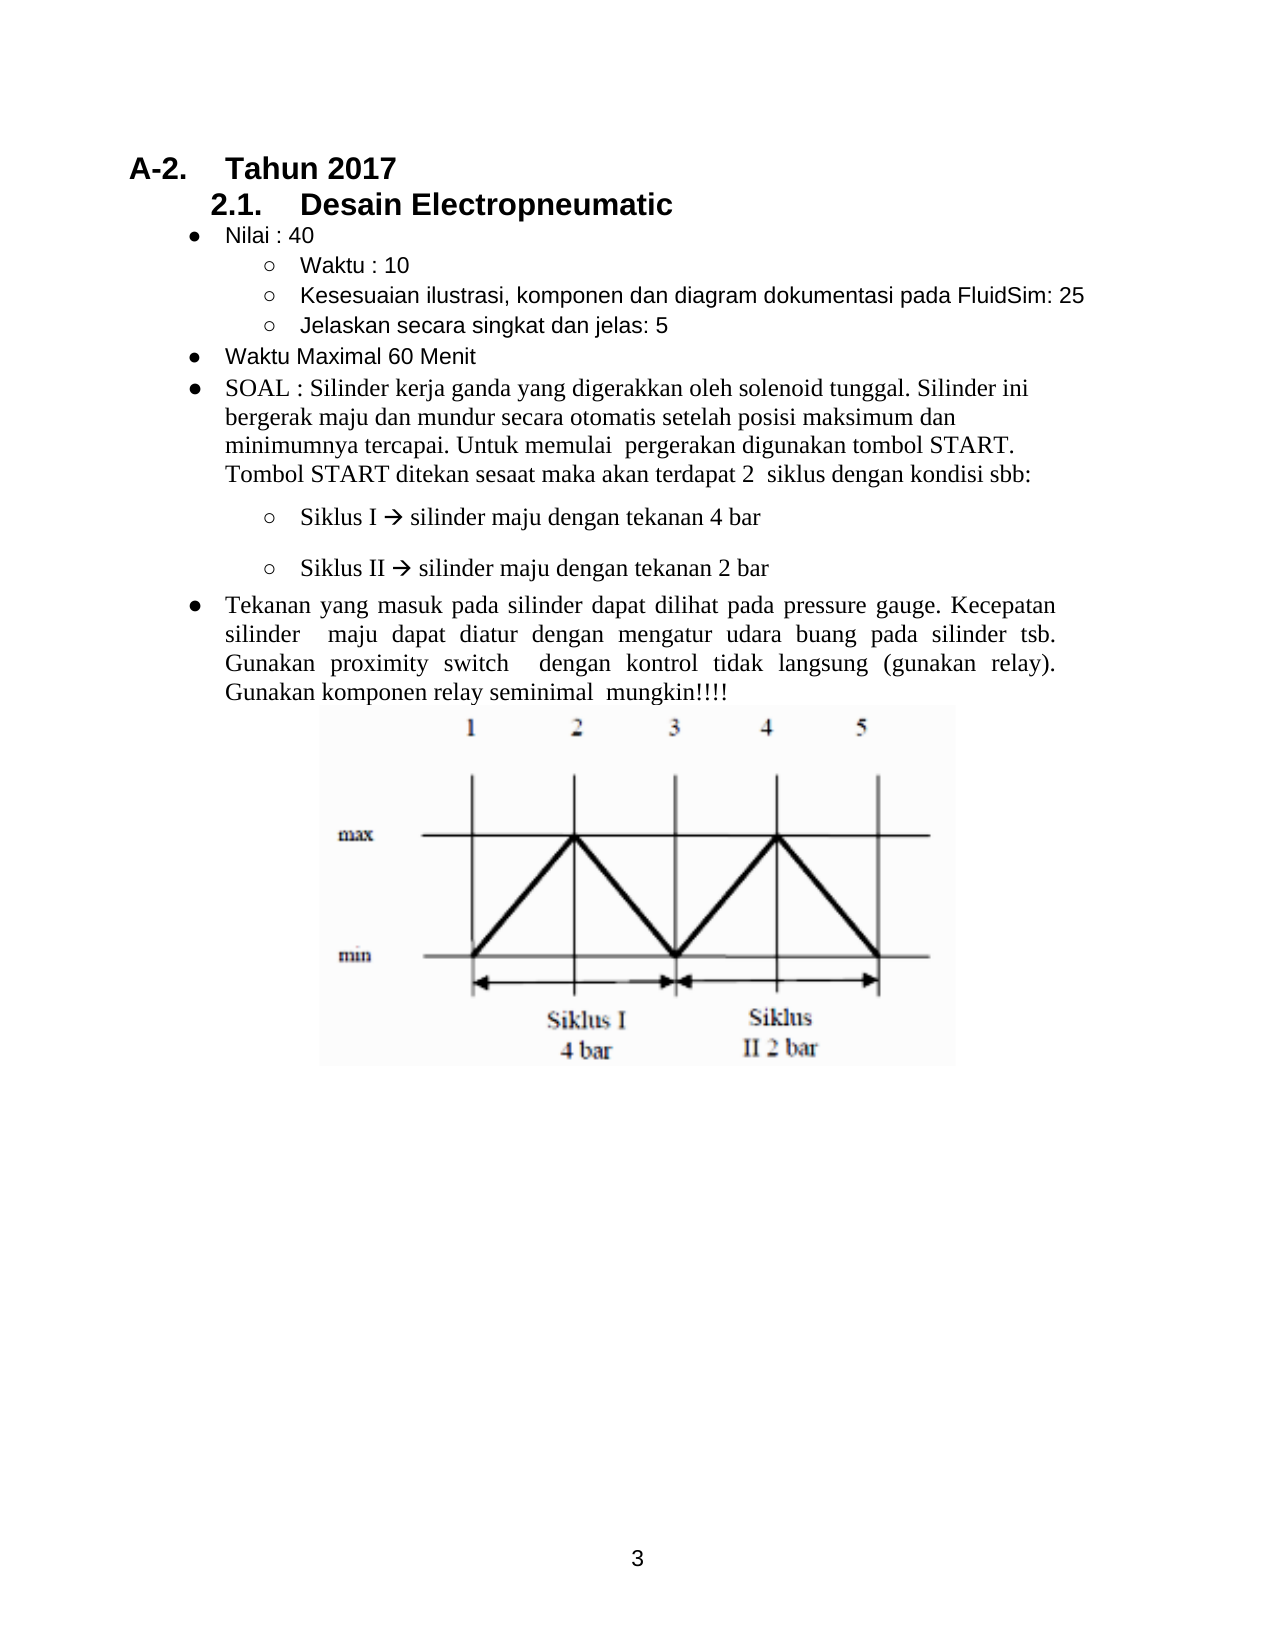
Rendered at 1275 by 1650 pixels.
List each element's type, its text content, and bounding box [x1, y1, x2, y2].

list Kesesuaian ilustrasi, komponen dan diagram dokumentasi pada FluidSim: 25 [262, 282, 1125, 309]
list Waktu : 10 [262, 252, 1125, 278]
picture [319, 705, 956, 1066]
list Jelaskan secara singkat dan jelas: 5 [262, 312, 1125, 339]
list Siklus I 🡪 silinder maju dengan tekanan 4 bar [262, 488, 1125, 539]
list SOAL : Silinder kerja ganda yang digerakkan oleh solenoid tunggal. Silinder ini bergerak maju dan mundur secara otomatis setelah posisi maksimum dan minimumnya tercapai. Untuk memulai pergerakan digunakan tombol START. Tombol START ditekan sesaat maka akan terdapat 2 siklus dengan kondisi sbb: [187, 373, 1057, 488]
subtitle Tahun 2017 [187, 150, 1125, 186]
list Waktu Maximal 60 Menit [187, 343, 1125, 369]
list Nilai : 40 [187, 222, 1125, 248]
list Tekanan yang masuk pada silinder dapat dilihat pada pressure gauge. Kecepatan silinder maju dapat diatur dengan mengatur udara buang pada silinder tsb. Gunakan proximity switch dengan kontrol tidak langsung (gunakan relay). Gunakan komponen relay seminimal mungkin!!!! [187, 590, 1057, 705]
list Siklus II 🡪 silinder maju dengan tekanan 2 bar [262, 539, 1125, 590]
subtitle Desain Electropneumatic [262, 186, 1125, 222]
